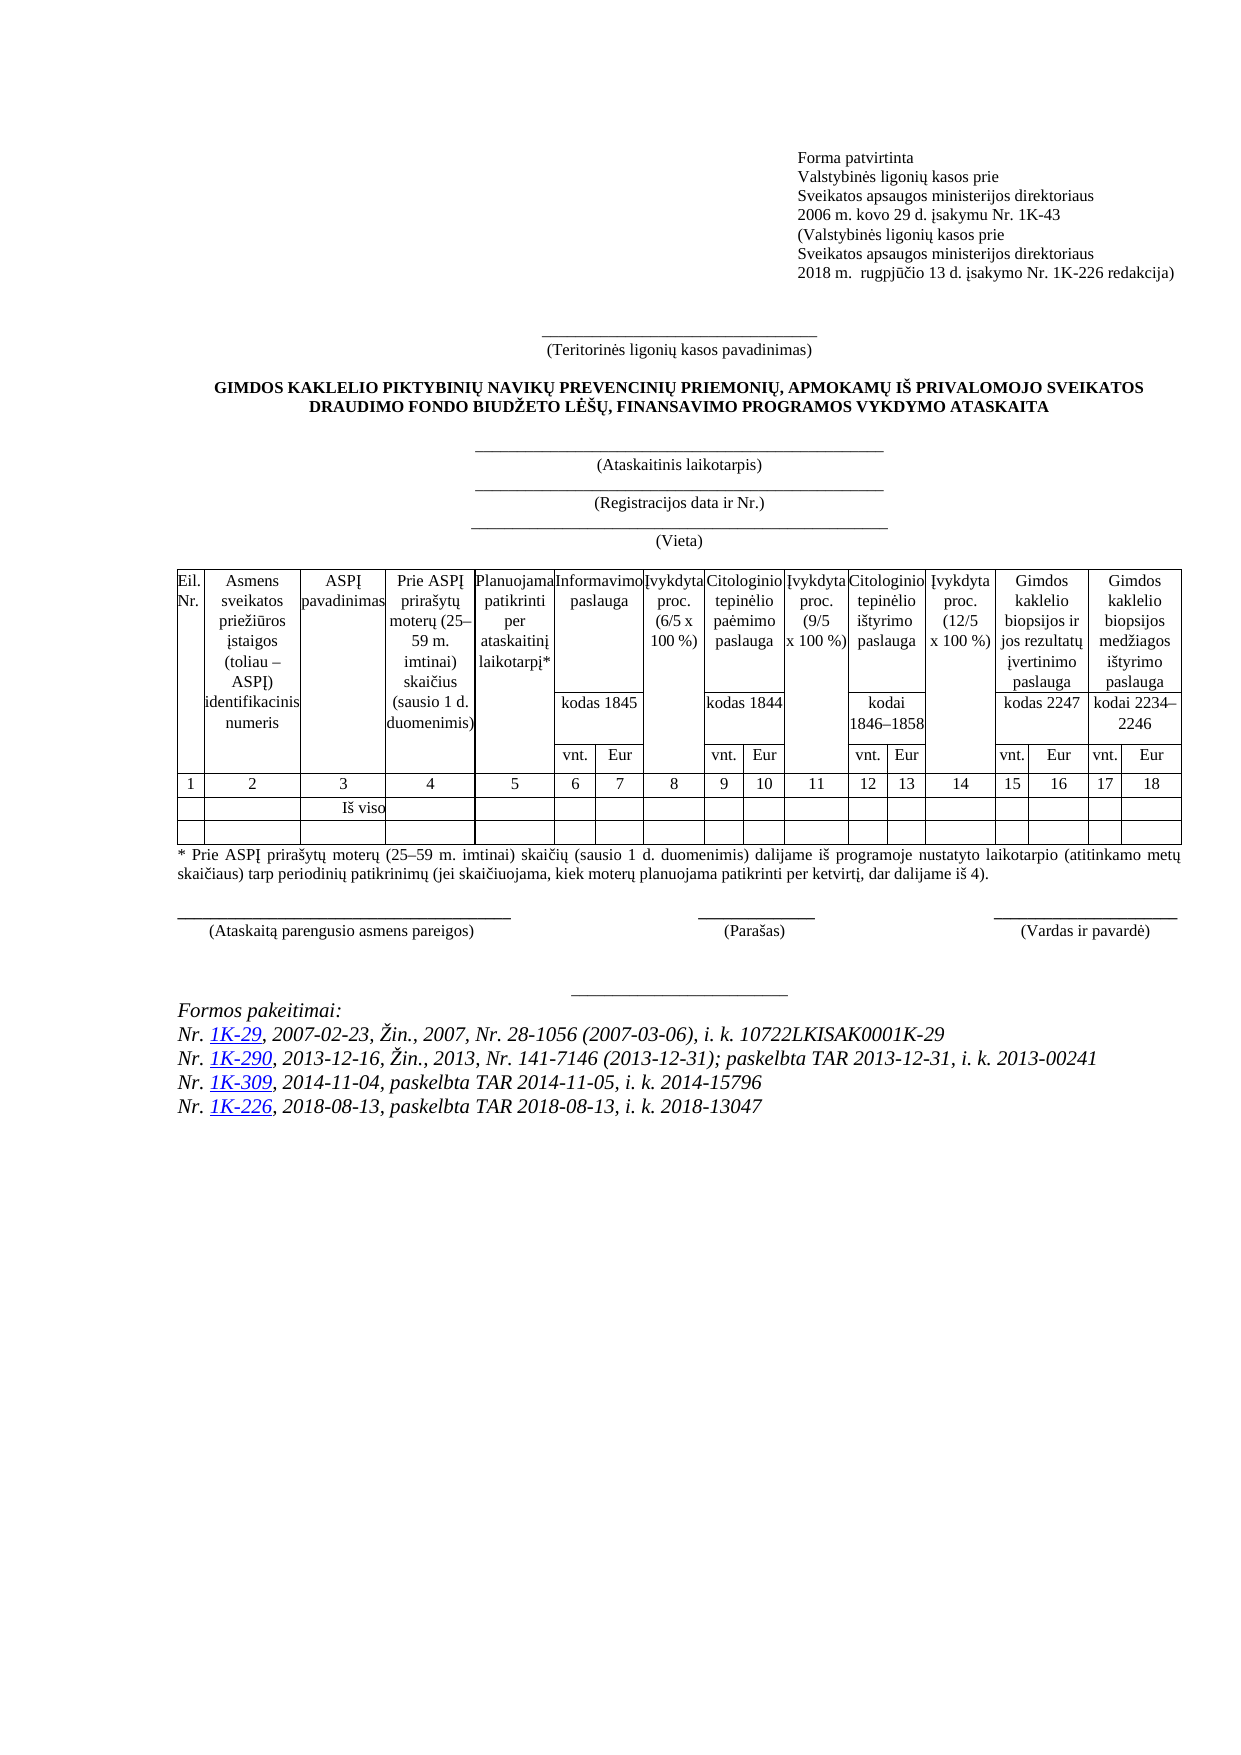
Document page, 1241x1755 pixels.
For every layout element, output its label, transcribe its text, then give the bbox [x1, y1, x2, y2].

table_cell [596, 821, 643, 843]
table_cell [996, 821, 1028, 843]
table_cell 4 [386, 774, 474, 797]
table_cell [1122, 821, 1181, 843]
text (Ataskaitą parengusio asmens pareigos) (Parašas) (Vardas ir pavardė) [177, 921, 1181, 940]
text _________________________________________________ [177, 473, 1181, 493]
table_cell [178, 821, 204, 843]
text 2006 m. kovo 29 d. įsakymu Nr. 1K-43 [679, 205, 1181, 224]
table_cell [1089, 798, 1121, 819]
table_header Įvykdyta proc. (6/5 x 100 %) [644, 570, 704, 773]
text _________________________________________________ [177, 435, 1181, 454]
table_header Planuojama patikrinti per ataskaitinį laikotarpį* [476, 570, 554, 773]
table_cell vnt. [555, 745, 595, 773]
table_cell Eur [1122, 745, 1181, 773]
table_cell 17 [1089, 774, 1121, 797]
text Valstybinės ligonių kasos prie [679, 167, 1181, 186]
table_cell kodai 2234–2246 [1089, 693, 1181, 744]
table_header Informavimo paslauga [555, 570, 643, 692]
table_cell [785, 821, 848, 843]
text (Registracijos data ir Nr.) [177, 493, 1181, 512]
table_cell [476, 798, 554, 819]
table_cell 10 [744, 774, 784, 797]
table_header ASPĮ pavadinimas [301, 570, 385, 773]
table_cell [705, 798, 743, 819]
table_header Įvykdyta proc. (12/5 x 100 %) [926, 570, 995, 773]
table_cell 2 [205, 774, 300, 797]
table_cell [888, 821, 925, 843]
table_cell [926, 798, 995, 819]
table_cell [705, 821, 743, 843]
table_cell vnt. [849, 745, 887, 773]
table_cell [205, 798, 300, 819]
table_cell vnt. [1089, 745, 1121, 773]
table_cell [205, 821, 300, 843]
table_header Asmens sveikatos priežiūros įstaigos (toliau – ASPĮ) identifikacinis numeris [205, 570, 300, 773]
text Nr. 1K-309, 2014-11-04, paskelbta TAR 2014-11-05, i. k. 2014-15796 [177, 1070, 1181, 1094]
text __________________________ [177, 979, 1181, 998]
table_header Eil. Nr. [178, 570, 204, 773]
table_cell 11 [785, 774, 848, 797]
table_cell [1089, 821, 1121, 843]
table_cell [555, 798, 595, 819]
text _________________________________ [177, 320, 1181, 339]
text Sveikatos apsaugos ministerijos direktoriaus [679, 243, 1181, 263]
text Forma patvirtinta [679, 148, 1181, 167]
table_cell [744, 821, 784, 843]
table_cell Eur [596, 745, 643, 773]
table_cell [1029, 798, 1088, 819]
table_cell kodai 1846–1858 [849, 693, 925, 744]
text (Teritorinės ligonių kasos pavadinimas) [177, 339, 1181, 358]
table_header Gimdos kaklelio biopsijos medžiagos ištyrimo paslauga [1089, 570, 1181, 692]
table_header Gimdos kaklelio biopsijos ir jos rezultatų įvertinimo paslauga [996, 570, 1088, 692]
text (Valstybinės ligonių kasos prie [679, 224, 1181, 243]
table_cell [996, 798, 1028, 819]
table_cell 15 [996, 774, 1028, 797]
table_cell kodas 2247 [996, 693, 1088, 744]
table_cell [301, 821, 385, 843]
table_cell 16 [1029, 774, 1088, 797]
text Sveikatos apsaugos ministerijos direktoriaus [679, 186, 1181, 205]
table_cell [476, 821, 554, 843]
table_cell Eur [1029, 745, 1088, 773]
table_cell 5 [476, 774, 554, 797]
text (Ataskaitinis laikotarpis) [177, 454, 1181, 473]
table_cell 9 [705, 774, 743, 797]
table_cell 14 [926, 774, 995, 797]
text ________________________________________ ______________ ______________________ [177, 902, 1181, 921]
table_cell [849, 798, 887, 819]
table_cell 1 [178, 774, 204, 797]
text __________________________________________________ [177, 512, 1181, 531]
table_cell 18 [1122, 774, 1181, 797]
table_cell [926, 821, 995, 843]
table_cell kodas 1844 [705, 693, 784, 744]
table_cell [785, 798, 848, 819]
table_cell 8 [644, 774, 704, 797]
table_cell [644, 798, 704, 819]
text (Vieta) [177, 531, 1181, 550]
table_header Įvykdyta proc. (9/5 x 100 %) [785, 570, 848, 773]
table_cell Iš viso [301, 798, 385, 819]
table_cell Eur [888, 745, 925, 773]
text Nr. 1K-290, 2013-12-16, Žin., 2013, Nr. 141-7146 (2013-12-31); paskelbta TAR 2013-12-31, i. k. 2013-00241 [177, 1046, 1181, 1070]
table_cell [555, 821, 595, 843]
table_cell [596, 798, 643, 819]
table_cell [888, 798, 925, 819]
text Nr. 1K-29, 2007-02-23, Žin., 2007, Nr. 28-1056 (2007-03-06), i. k. 10722LKISAK0001K-29 [177, 1022, 1181, 1046]
table_cell [386, 821, 474, 843]
table_cell vnt. [996, 745, 1028, 773]
table_header Citologinio tepinėlio paėmimo paslauga [705, 570, 784, 692]
table_cell 3 [301, 774, 385, 797]
table_cell 6 [555, 774, 595, 797]
table_cell 13 [888, 774, 925, 797]
table_cell [386, 798, 474, 819]
text 2018 m. rugpjūčio 13 d. įsakymo Nr. 1K-226 redakcija) [679, 263, 1181, 282]
text Formos pakeitimai: [177, 998, 1181, 1022]
table_cell [1122, 798, 1181, 819]
table_cell [1029, 821, 1088, 843]
table_cell [178, 798, 204, 819]
table_cell Eur [744, 745, 784, 773]
text Nr. 1K-226, 2018-08-13, paskelbta TAR 2018-08-13, i. k. 2018-13047 [177, 1094, 1181, 1118]
table_header Citologinio tepinėlio ištyrimo paslauga [849, 570, 925, 692]
table_cell [744, 798, 784, 819]
table_cell [849, 821, 887, 843]
table_header Prie ASPĮ prirašytų moterų (25–59 m. imtinai) skaičius (sausio 1 d. duomenimis) [386, 570, 474, 773]
text GIMDOS KAKLELIO PIKTYBINIŲ NAVIKŲ PREVENCINIŲ PRIEMONIŲ, APMOKAMŲ IŠ PRIVALOMOJO SVEIKATOS DRAUDIMO FONDO BIUDŽETO LĖŠŲ, FINANSAVIMO PROGRAMOS VYKDYMO ATASKAITA [177, 378, 1181, 416]
table_cell 12 [849, 774, 887, 797]
table_cell 7 [596, 774, 643, 797]
table_cell kodas 1845 [555, 693, 643, 744]
table_cell [644, 821, 704, 843]
table_cell vnt. [705, 745, 743, 773]
text * Prie ASPĮ prirašytų moterų (25–59 m. imtinai) skaičių (sausio 1 d. duomenimis) dalijame iš programoje nustatyto laikotarpio (atitinkamo metų skaičiaus) tarp periodinių patikrinimų (jei skaičiuojama, kiek moterų planuojama patikrinti per ketvirtį, dar dalijame iš 4). [177, 845, 1181, 883]
